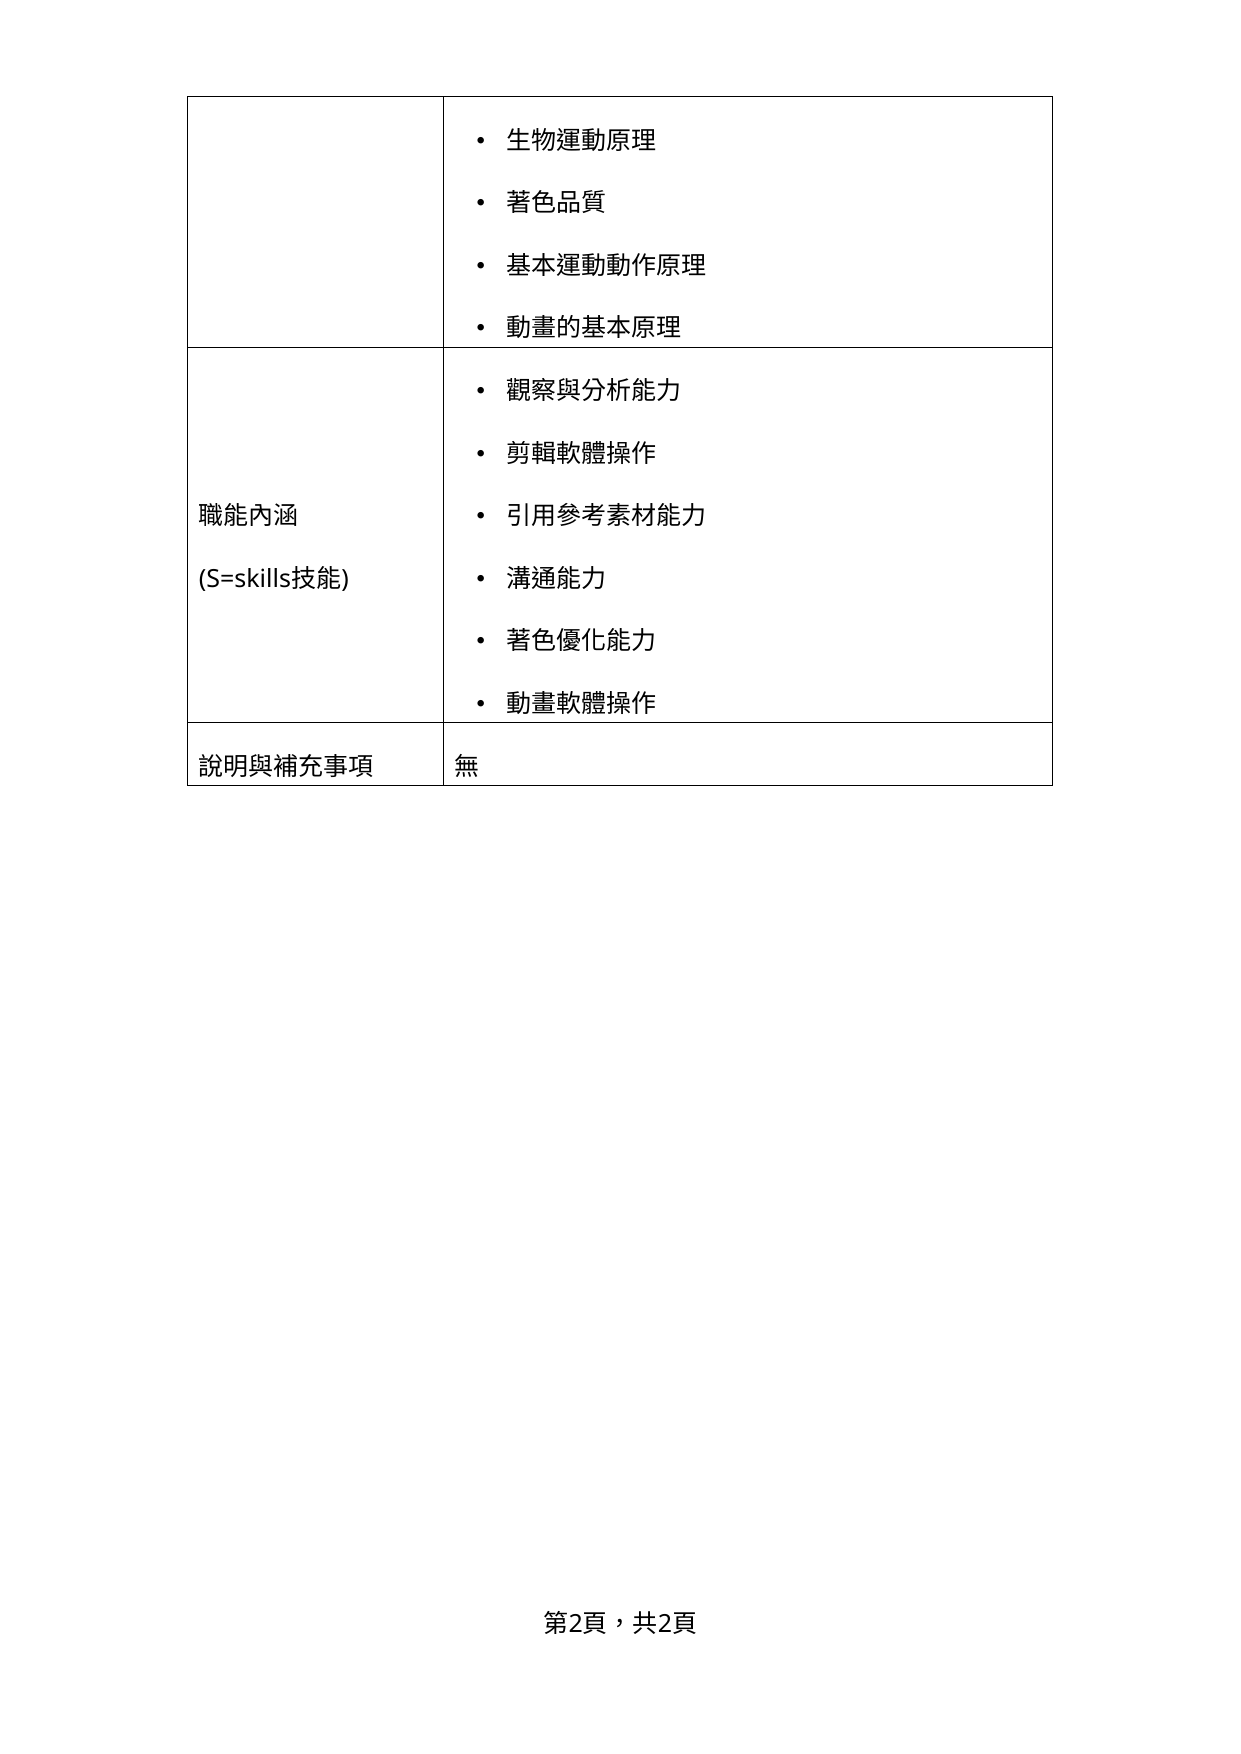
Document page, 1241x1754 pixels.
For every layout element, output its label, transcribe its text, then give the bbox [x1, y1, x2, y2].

table_cell 說明與補充事項 [188, 723, 443, 785]
table_cell 圖像處理程序 影像格式 影像架構邏輯 臉部表情原理 色彩學 生物運動原理 著色品質 基本運動動作原理 動畫的基本原理 [444, 97, 1052, 347]
table_cell [188, 97, 443, 347]
table_cell 無 [444, 723, 1052, 785]
table_cell 職能內涵 (S=skills技能) [188, 348, 443, 722]
table_cell 觀察與分析能力 剪輯軟體操作 引用參考素材能力 溝通能力 著色優化能力 動畫軟體操作 [444, 348, 1052, 722]
